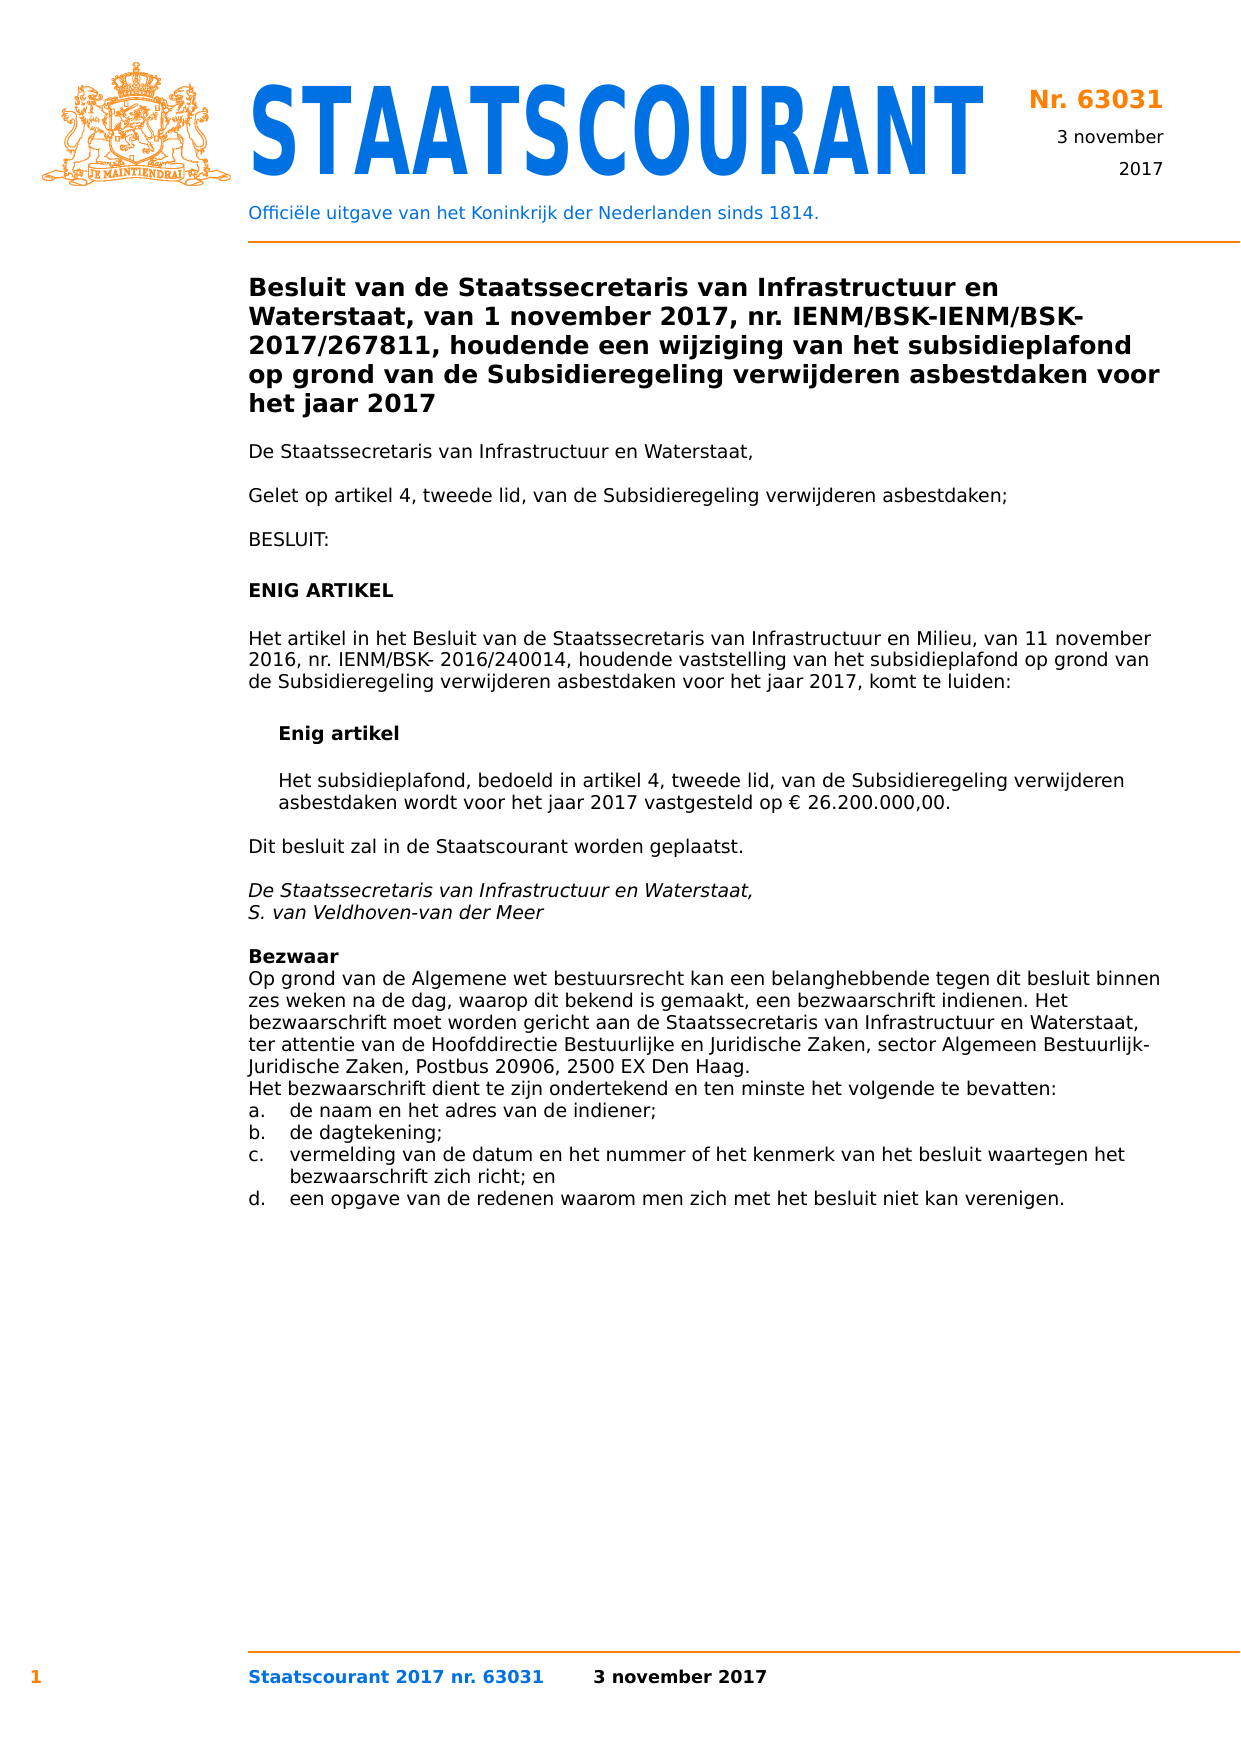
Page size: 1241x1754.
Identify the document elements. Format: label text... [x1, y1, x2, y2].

text Het subsidieplafond, bedoeld in artikel 4, tweede lid, van de Subsidieregeling verwijderen asbestdaken wordt voor het jaar 2017 vastgesteld op € 26.200.000,00. [278, 770, 1163, 814]
picture [41, 62, 231, 186]
text b. de dagtekening; [248, 1122, 1163, 1144]
text Op grond van de Algemene wet bestuursrecht kan een belanghebbende tegen dit besluit binnen zes weken na de dag, waarop dit bekend is gemaakt, een bezwaarschrift indienen. Het bezwaarschrift moet worden gericht aan de Staatssecretaris van Infrastructuur en Waterstaat, ter attentie van de Hoofddirectie Bestuurlijke en Juridische Zaken, sector Algemeen Bestuurlijk-Juridische Zaken, Postbus 20906, 2500 EX Den Haag. [248, 968, 1163, 1078]
text d. een opgave van de redenen waarom men zich met het besluit niet kan verenigen. [248, 1188, 1163, 1209]
table_header [25, 62, 248, 241]
table_cell Officiële uitgave van het Koninkrijk der Nederlanden sinds 1814. [248, 203, 1240, 241]
table_header STAATSCOURANT [248, 62, 998, 203]
text Bezwaar [248, 946, 1163, 968]
table_cell 2017 [998, 153, 1240, 203]
text BESLUIT: [248, 528, 1163, 550]
table_header Nr. 63031 [998, 62, 1240, 121]
subtitle ENIG ARTIKEL [248, 580, 1163, 602]
text De Staatssecretaris van Infrastructuur en Waterstaat, [248, 441, 1163, 463]
subtitle Enig artikel [278, 723, 1163, 745]
subtitle Besluit van de Staatssecretaris van Infrastructuur en Waterstaat, van 1 november 2017, nr. IENM/BSK-IENM/BSK-2017/267811, houdende een wijziging van het subsidieplafond op grond van de Subsidieregeling verwijderen asbestdaken voor het jaar 2017 [248, 273, 1163, 419]
text Dit besluit zal in de Staatscourant worden geplaatst. [248, 836, 1163, 858]
text Gelet op artikel 4, tweede lid, van de Subsidieregeling verwijderen asbestdaken; [248, 484, 1163, 507]
text Het artikel in het Besluit van de Staatssecretaris van Infrastructuur en Milieu, van 11 november 2016, nr. IENM/BSK- 2016/240014, houdende vaststelling van het subsidieplafond op grond van de Subsidieregeling verwijderen asbestdaken voor het jaar 2017, komt te luiden: [248, 627, 1163, 693]
text Het bezwaarschrift dient te zijn ondertekend en ten minste het volgende te bevatten: [248, 1078, 1163, 1100]
text a. de naam en het adres van de indiener; [248, 1100, 1163, 1122]
text De Staatssecretaris van Infrastructuur en Waterstaat, S. van Veldhoven-van der Meer [248, 880, 1163, 924]
table_cell 3 november [998, 121, 1240, 153]
text c. vermelding van de datum en het nummer of het kenmerk van het besluit waartegen het bezwaarschrift zich richt; en [248, 1144, 1163, 1188]
